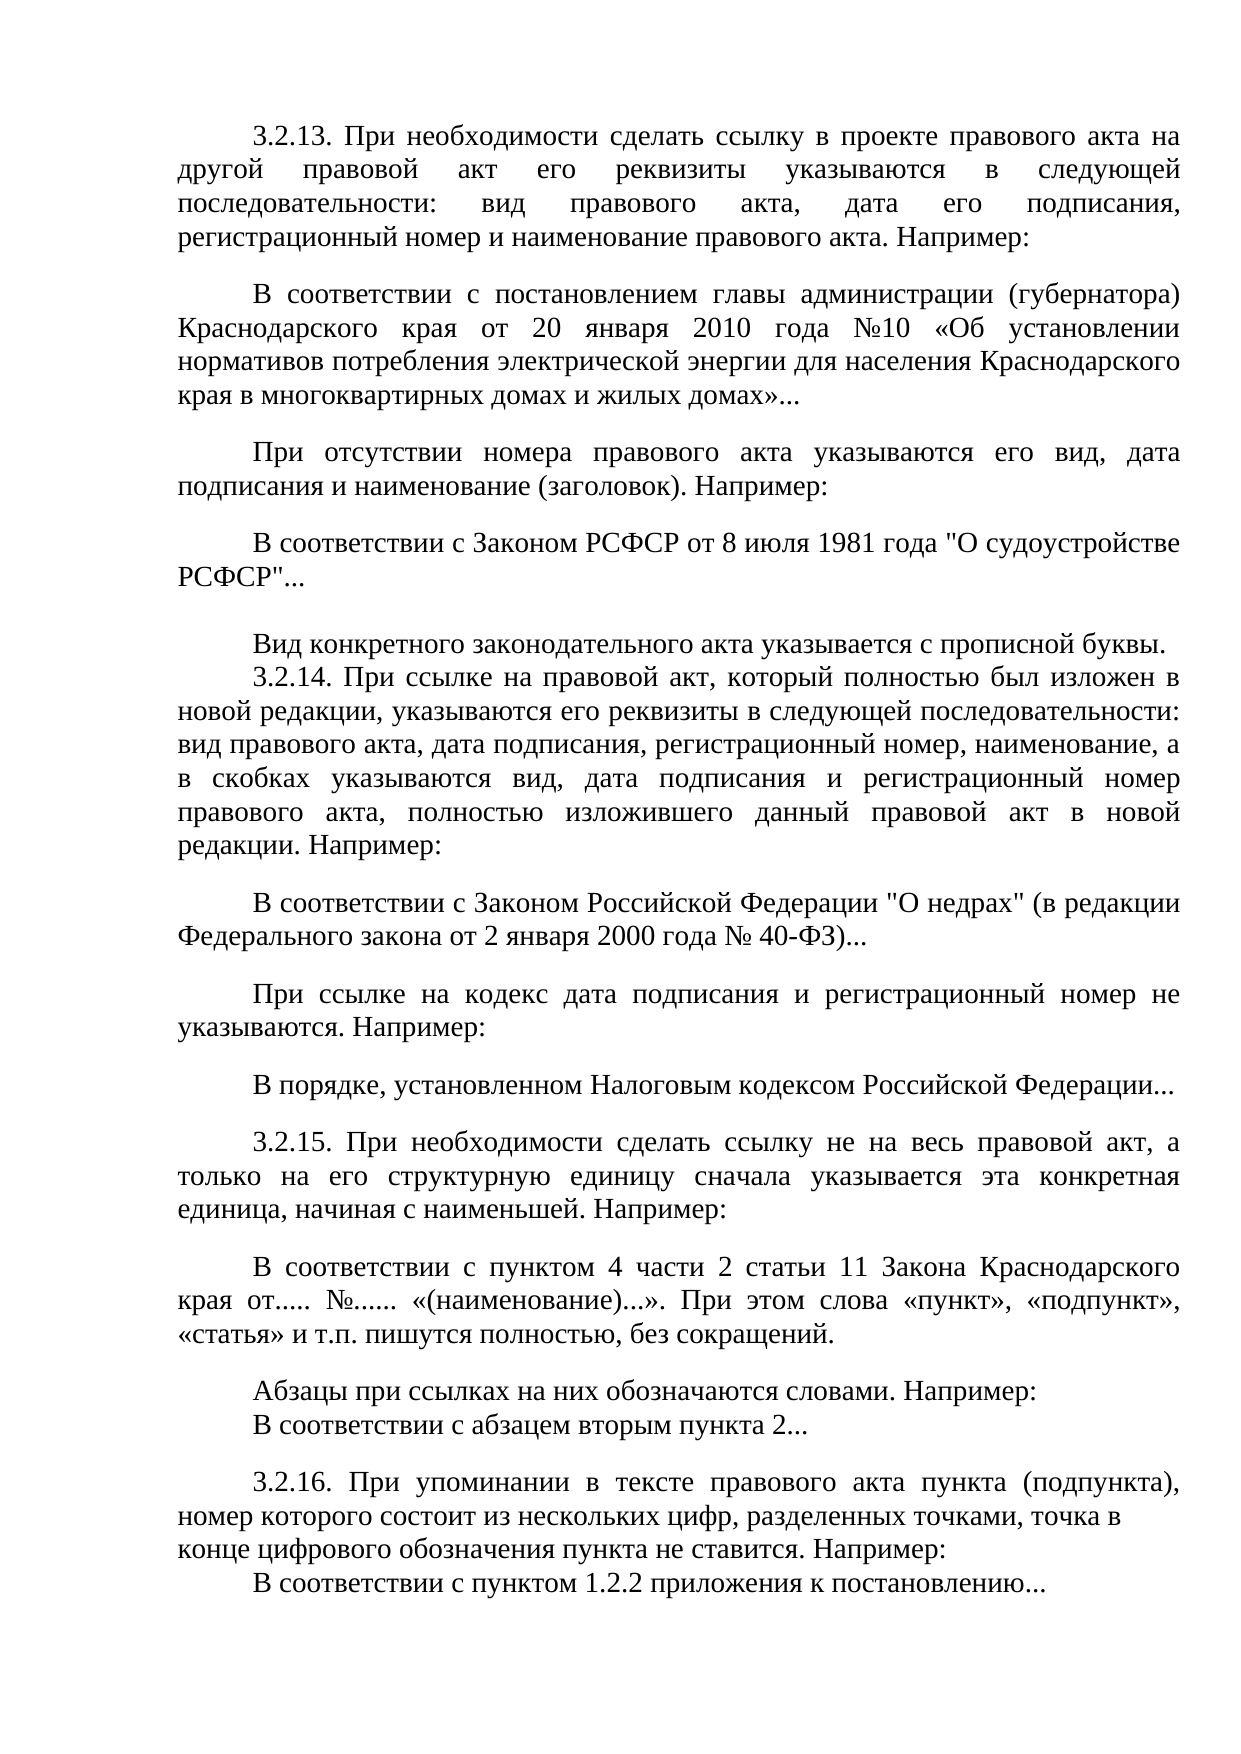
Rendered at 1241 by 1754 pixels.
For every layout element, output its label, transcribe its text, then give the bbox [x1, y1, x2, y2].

text При отсутствии номера правового акта указываются его вид, дата подписания и наименование (заголовок). Например: [177, 434, 1181, 501]
text При ссылке на кодекс дата подписания и регистрационный номер не указываются. Например: [177, 976, 1181, 1043]
text В соответствии с Законом РСФСР от 8 июля 1981 года "О судоустройстве РСФСР"... [177, 525, 1181, 592]
text В соответствии с пунктом 1.2.2 приложения к постановлению... [177, 1565, 1181, 1599]
text конце цифрового обозначения пункта не ставится. Например: [177, 1532, 1181, 1565]
text В соответствии с пунктом 4 части 2 статьи 11 Закона Краснодарского края от..... №...... «(наименование)...». При этом слова «пункт», «подпункт», «статья» и т.п. пишутся полностью, без сокращений. [177, 1249, 1181, 1349]
text В соответствии с абзацем вторым пункта 2... [177, 1407, 1181, 1441]
text 3.2.13. При необходимости сделать ссылку в проекте правового акта на другой правовой акт его реквизиты указываются в следующей последовательности: вид правового акта, дата его подписания, регистрационный номер и наименование правового акта. Например: [177, 118, 1181, 252]
text 3.2.15. При необходимости сделать ссылку не на весь правовой акт, а только на его структурную единицу сначала указывается эта конкретная единица, начиная с наименьшей. Например: [177, 1124, 1181, 1225]
text Вид конкретного законодательного акта указывается с прописной буквы. [177, 626, 1181, 659]
text 3.2.16. При упоминании в тексте правового акта пункта (подпункта), номер которого состоит из нескольких цифр, разделенных точками, точка в [177, 1464, 1181, 1532]
text В соответствии с Законом Российской Федерации "О недрах" (в редакции Федерального закона от 2 января 2000 года № 40-ФЗ)... [177, 885, 1181, 952]
text Абзацы при ссылках на них обозначаются словами. Например: [177, 1373, 1181, 1407]
text В порядке, установленном Налоговым кодексом Российской Федерации... [177, 1067, 1181, 1100]
text 3.2.14. При ссылке на правовой акт, который полностью был изложен в новой редакции, указываются его реквизиты в следующей последовательности: вид правового акта, дата подписания, регистрационный номер, наименование, а в скобках указываются вид, дата подписания и регистрационный номер правового акта, полностью изложившего данный правовой акт в новой редакции. Например: [177, 659, 1181, 861]
text В соответствии с постановлением главы администрации (губернатора) Краснодарского края от 20 января 2010 года №10 «Об установлении нормативов потребления электрической энергии для населения Краснодарского края в многоквартирных домах и жилых домах»... [177, 276, 1181, 410]
